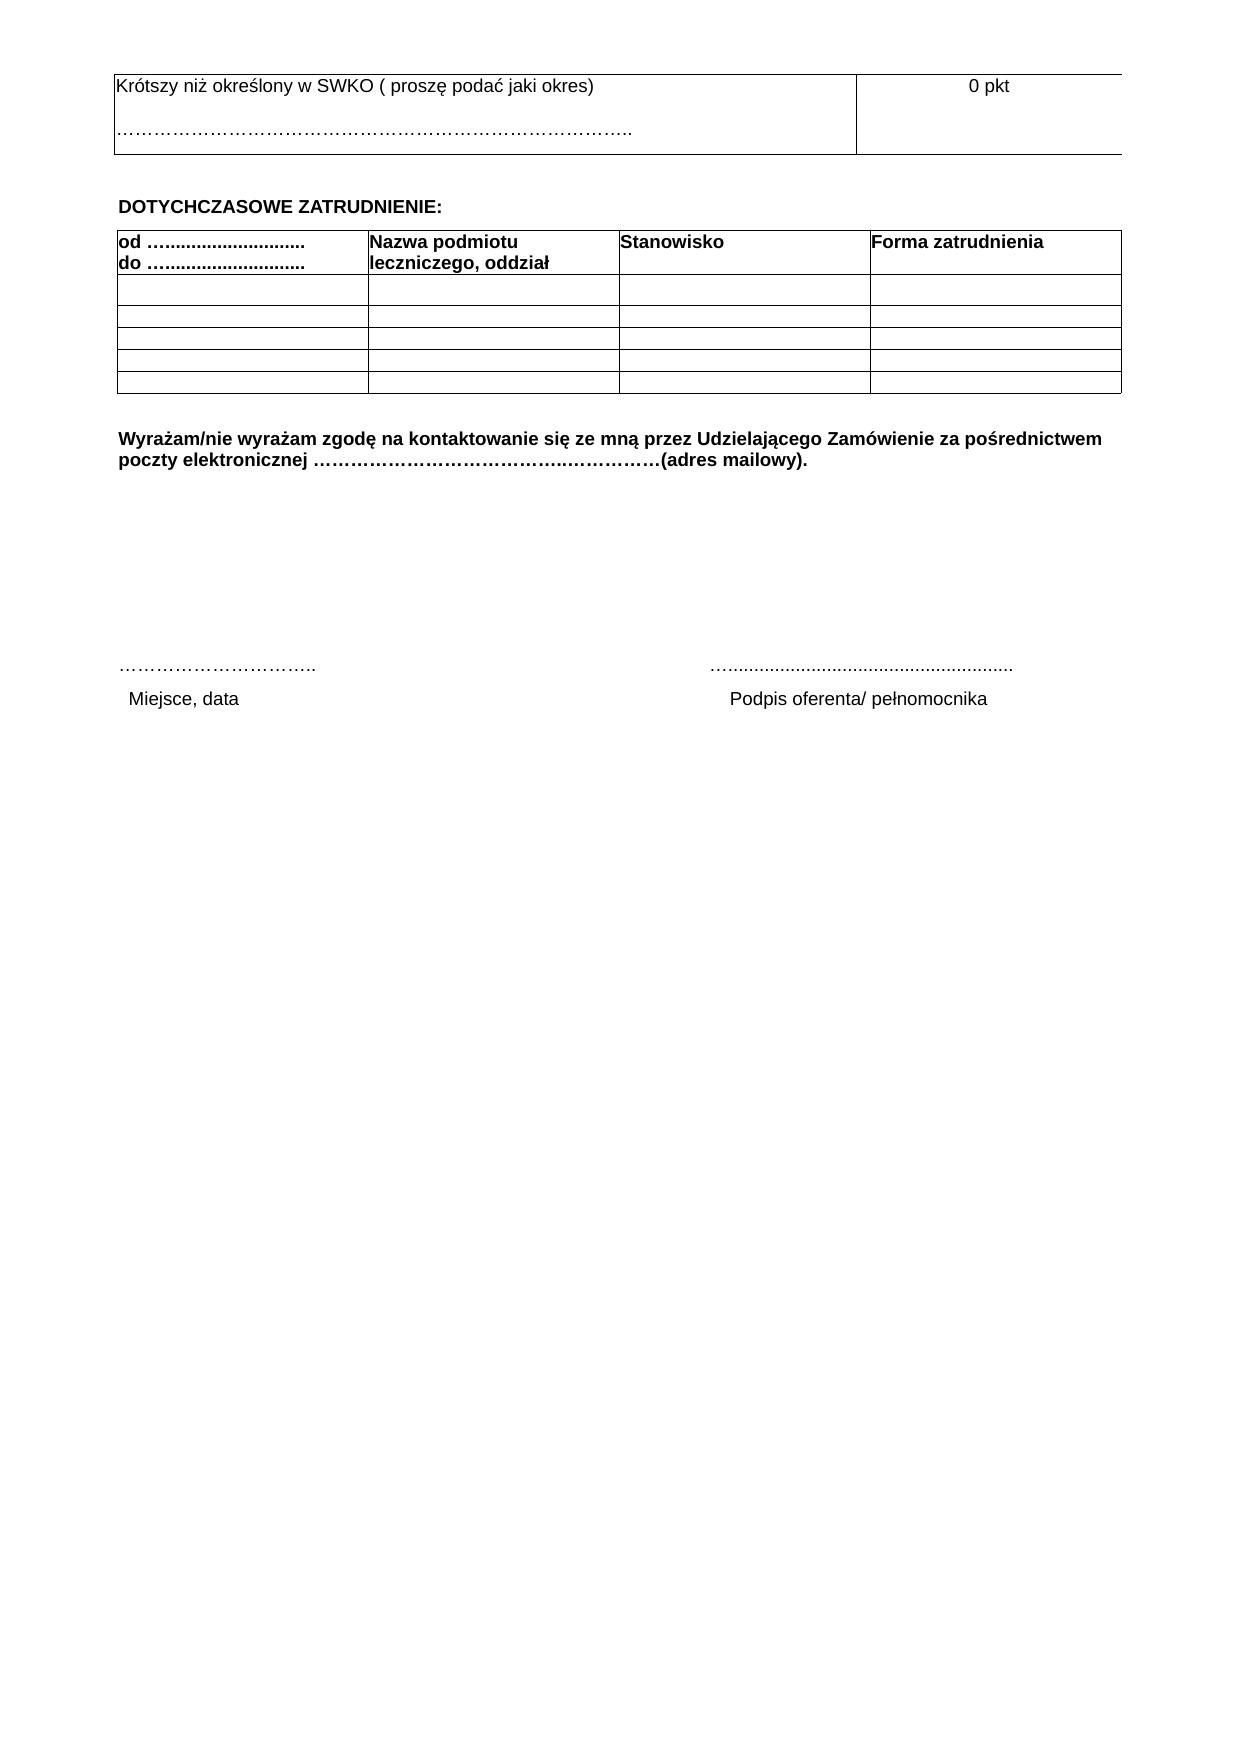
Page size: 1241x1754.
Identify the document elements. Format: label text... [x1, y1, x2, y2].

table_cell [369, 350, 619, 371]
text Wyrażam/nie wyrażam zgodę na kontaktowanie się ze mną przez Udzielającego Zamówienie za pośrednictwem poczty elektronicznej …………………………………..……………(adres mailowy). [118, 427, 1122, 471]
table_header Nazwa podmiotu leczniczego, oddział [369, 231, 619, 273]
table_cell [871, 328, 1121, 349]
table_cell [620, 306, 870, 327]
table_cell [620, 350, 870, 371]
table_cell [369, 275, 619, 304]
table_cell [118, 306, 368, 327]
table_header Stanowisko [620, 231, 870, 273]
table_cell [118, 372, 368, 393]
table_cell [871, 372, 1121, 393]
table_cell [118, 350, 368, 371]
table_cell [118, 328, 368, 349]
table_cell [620, 328, 870, 349]
table_cell 0 pkt [857, 75, 1122, 154]
table_header od …........................... do …........................... [118, 231, 368, 273]
table_cell [871, 275, 1121, 304]
table_cell [369, 328, 619, 349]
table_cell Krótszy niż określony w SWKO ( proszę podać jaki okres) ……………………………………………………………………….. [115, 75, 856, 154]
table_cell [871, 306, 1121, 327]
table_cell [369, 306, 619, 327]
table_cell [620, 275, 870, 304]
text ………………………….. …....................................................... [118, 653, 1122, 675]
text DOTYCHCZASOWE ZATRUDNIENIE: [118, 196, 1122, 217]
table_cell [871, 350, 1121, 371]
text Miejsce, data Podpis oferenta/ pełnomocnika [118, 687, 1122, 709]
table_cell [620, 372, 870, 393]
table_cell [369, 372, 619, 393]
table_header Forma zatrudnienia [871, 231, 1121, 273]
table_cell [118, 275, 368, 304]
